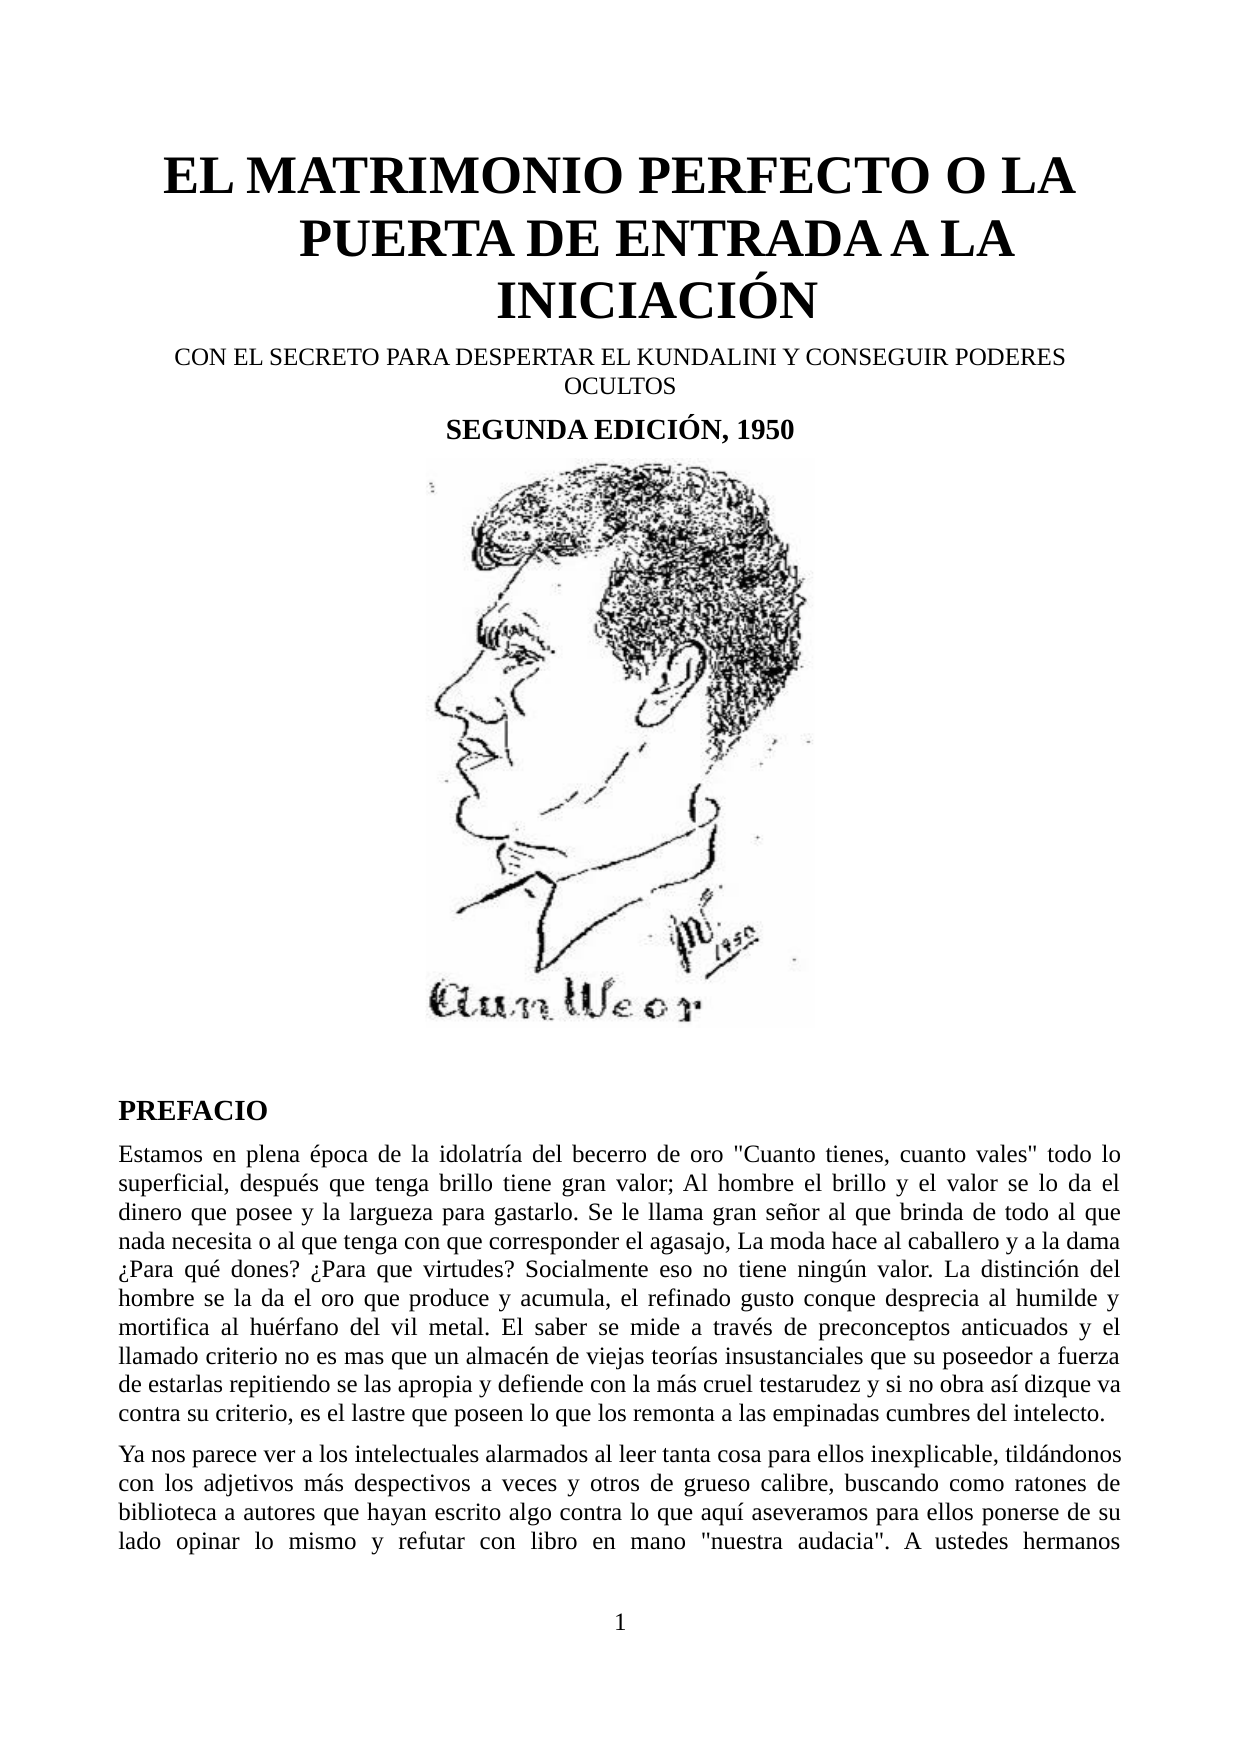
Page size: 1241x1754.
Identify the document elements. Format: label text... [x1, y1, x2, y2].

text SEGUNDA EDICIÓN, 1950 [118, 412, 1122, 446]
text CON EL SECRETO PARA DESPERTAR EL KUNDALINI Y CONSEGUIR PODERES OCULTOS [118, 342, 1122, 400]
subtitle PREFACIO [118, 1093, 1122, 1127]
text Ya nos parece ver a los intelectuales alarmados al leer tanta cosa para ellos inexplicable, tildándonos con los adjetivos más despectivos a veces y otros de grueso calibre, buscando como ratones de biblioteca a autores que hayan escrito algo contra lo que aquí aseveramos para ellos ponerse de su lado opinar lo mismo y refutar con libro en mano "nuestra audacia". A ustedes hermanos [118, 1439, 1122, 1554]
subtitle EL MATRIMONIO PERFECTO O LA PUERTA DE ENTRADA A LA INICIACIÓN [118, 143, 1122, 330]
picture [425, 458, 815, 1028]
text Estamos en plena época de la idolatría del becerro de oro "Cuanto tienes, cuanto vales" todo lo superficial, después que tenga brillo tiene gran valor; Al hombre el brillo y el valor se lo da el dinero que posee y la largueza para gastarlo. Se le llama gran señor al que brinda de todo al que nada necesita o al que tenga con que corresponder el agasajo, La moda hace al caballero y a la dama ¿Para qué dones? ¿Para que virtudes? Socialmente eso no tiene ningún valor. La distinción del hombre se la da el oro que produce y acumula, el refinado gusto conque desprecia al humilde y mortifica al huérfano del vil metal. El saber se mide a través de preconceptos anticuados y el llamado criterio no es mas que un almacén de viejas teorías insustanciales que su poseedor a fuerza de estarlas repitiendo se las apropia y defiende con la más cruel testarudez y si no obra así dizque va contra su criterio, es el lastre que poseen lo que los remonta a las empinadas cumbres del intelecto. [118, 1139, 1122, 1427]
